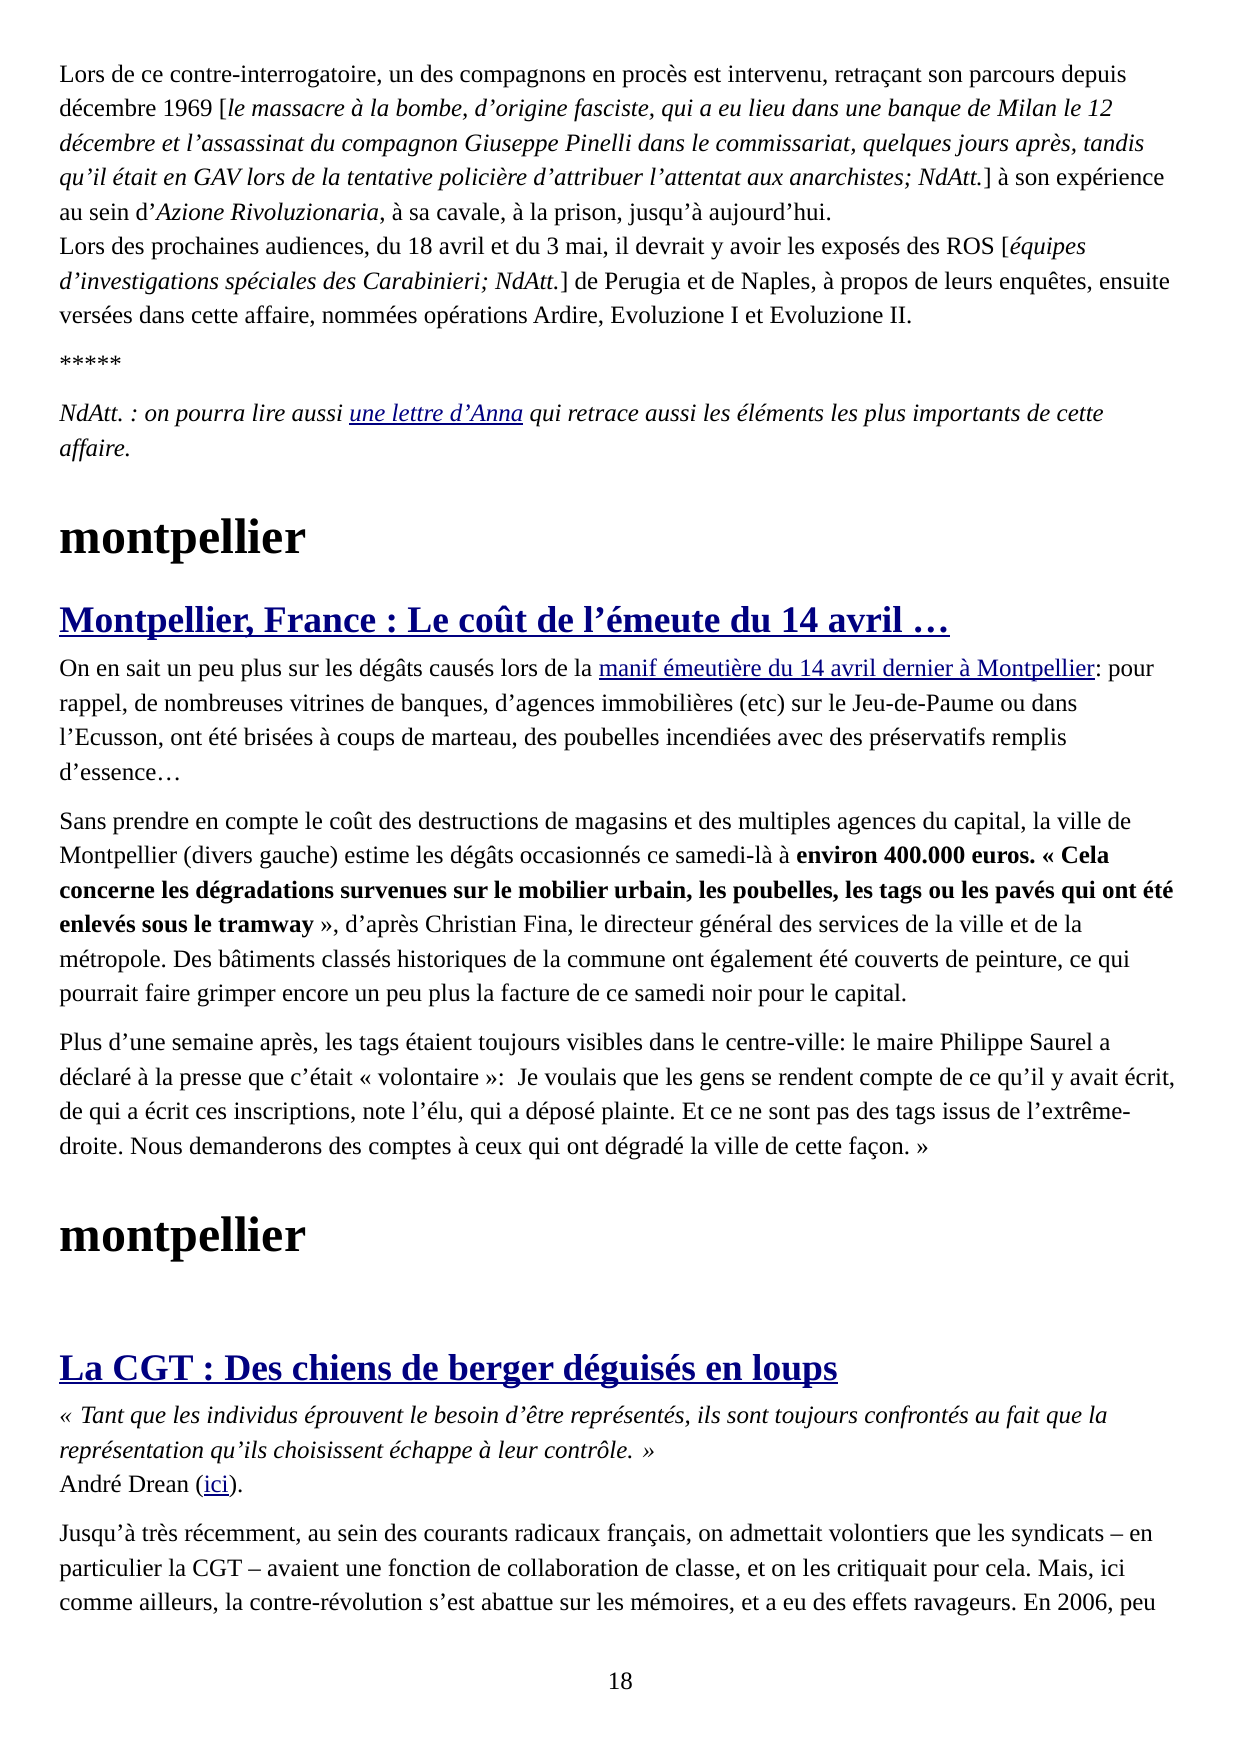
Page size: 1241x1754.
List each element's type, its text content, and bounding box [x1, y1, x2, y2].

subtitle montpellier [59, 1205, 1181, 1262]
text Plus d’une semaine après, les tags étaient toujours visibles dans le centre-ville: le maire Philippe Saurel a déclaré à la presse que c’était « volontaire »: Je voulais que les gens se rendent compte de ce qu’il y avait écrit, de qui a écrit ces inscriptions, note l’élu, qui a déposé plainte. Et ce ne sont pas des tags issus de l’extrême-droite. Nous demanderons des comptes à ceux qui ont dégradé la ville de cette façon. » [59, 1027, 1181, 1160]
text ***** [59, 349, 1181, 378]
subtitle Montpellier, France : Le coût de l’émeute du 14 avril … [59, 598, 1181, 641]
subtitle La CGT : Des chiens de berger déguisés en loups [59, 1345, 1181, 1388]
text Jusqu’à très récemment, au sein des courants radicaux français, on admettait volontiers que les syndicats – en particulier la CGT – avaient une fonction de collaboration de classe, et on les critiquait pour cela. Mais, ici comme ailleurs, la contre-révolution s’est abattue sur les mémoires, et a eu des effets ravageurs. En 2006, peu [59, 1518, 1181, 1616]
subtitle montpellier [59, 507, 1181, 564]
text On en sait un peu plus sur les dégâts causés lors de la manif émeutière du 14 avril dernier à Montpellier: pour rappel, de nombreuses vitrines de banques, d’agences immobilières (etc) sur le Jeu-de-Paume ou dans l’Ecusson, ont été brisées à coups de marteau, des poubelles incendiées avec des préservatifs remplis d’essence… [59, 653, 1181, 786]
text NdAtt. : on pourra lire aussi une lettre d’Anna qui retrace aussi les éléments les plus importants de cette affaire. [59, 398, 1181, 462]
text Sans prendre en compte le coût des destructions de magasins et des multiples agences du capital, la ville de Montpellier (divers gauche) estime les dégâts occasionnés ce samedi-là à environ 400.000 euros. « Cela concerne les dégradations survenues sur le mobilier urbain, les poubelles, les tags ou les pavés qui ont été enlevés sous le tramway », d’après Christian Fina, le directeur général des services de la ville et de la métropole. Des bâtiments classés historiques de la commune ont également été couverts de peinture, ce qui pourrait faire grimper encore un peu plus la facture de ce samedi noir pour le capital. [59, 806, 1181, 1007]
text Lors de ce contre-interrogatoire, un des compagnons en procès est intervenu, retraçant son parcours depuis décembre 1969 [le massacre à la bombe, d’origine fasciste, qui a eu lieu dans une banque de Milan le 12 décembre et l’assassinat du compagnon Giuseppe Pinelli dans le commissariat, quelques jours après, tandis qu’il était en GAV lors de la tentative policière d’attribuer l’attentat aux anarchistes; NdAtt.] à son expérience au sein d’Azione Rivoluzionaria, à sa cavale, à la prison, jusqu’à aujourd’hui. Lors des prochaines audiences, du 18 avril et du 3 mai, il devrait y avoir les exposés des ROS [équipes d’investigations spéciales des Carabinieri; NdAtt.] de Perugia et de Naples, à propos de leurs enquêtes, ensuite versées dans cette affaire, nommées opérations Ardire, Evoluzione I et Evoluzione II. [59, 59, 1181, 329]
text « Tant que les individus éprouvent le besoin d’être représentés, ils sont toujours confrontés au fait que la représentation qu’ils choisissent échappe à leur contrôle. » André Drean (ici). [59, 1401, 1181, 1498]
